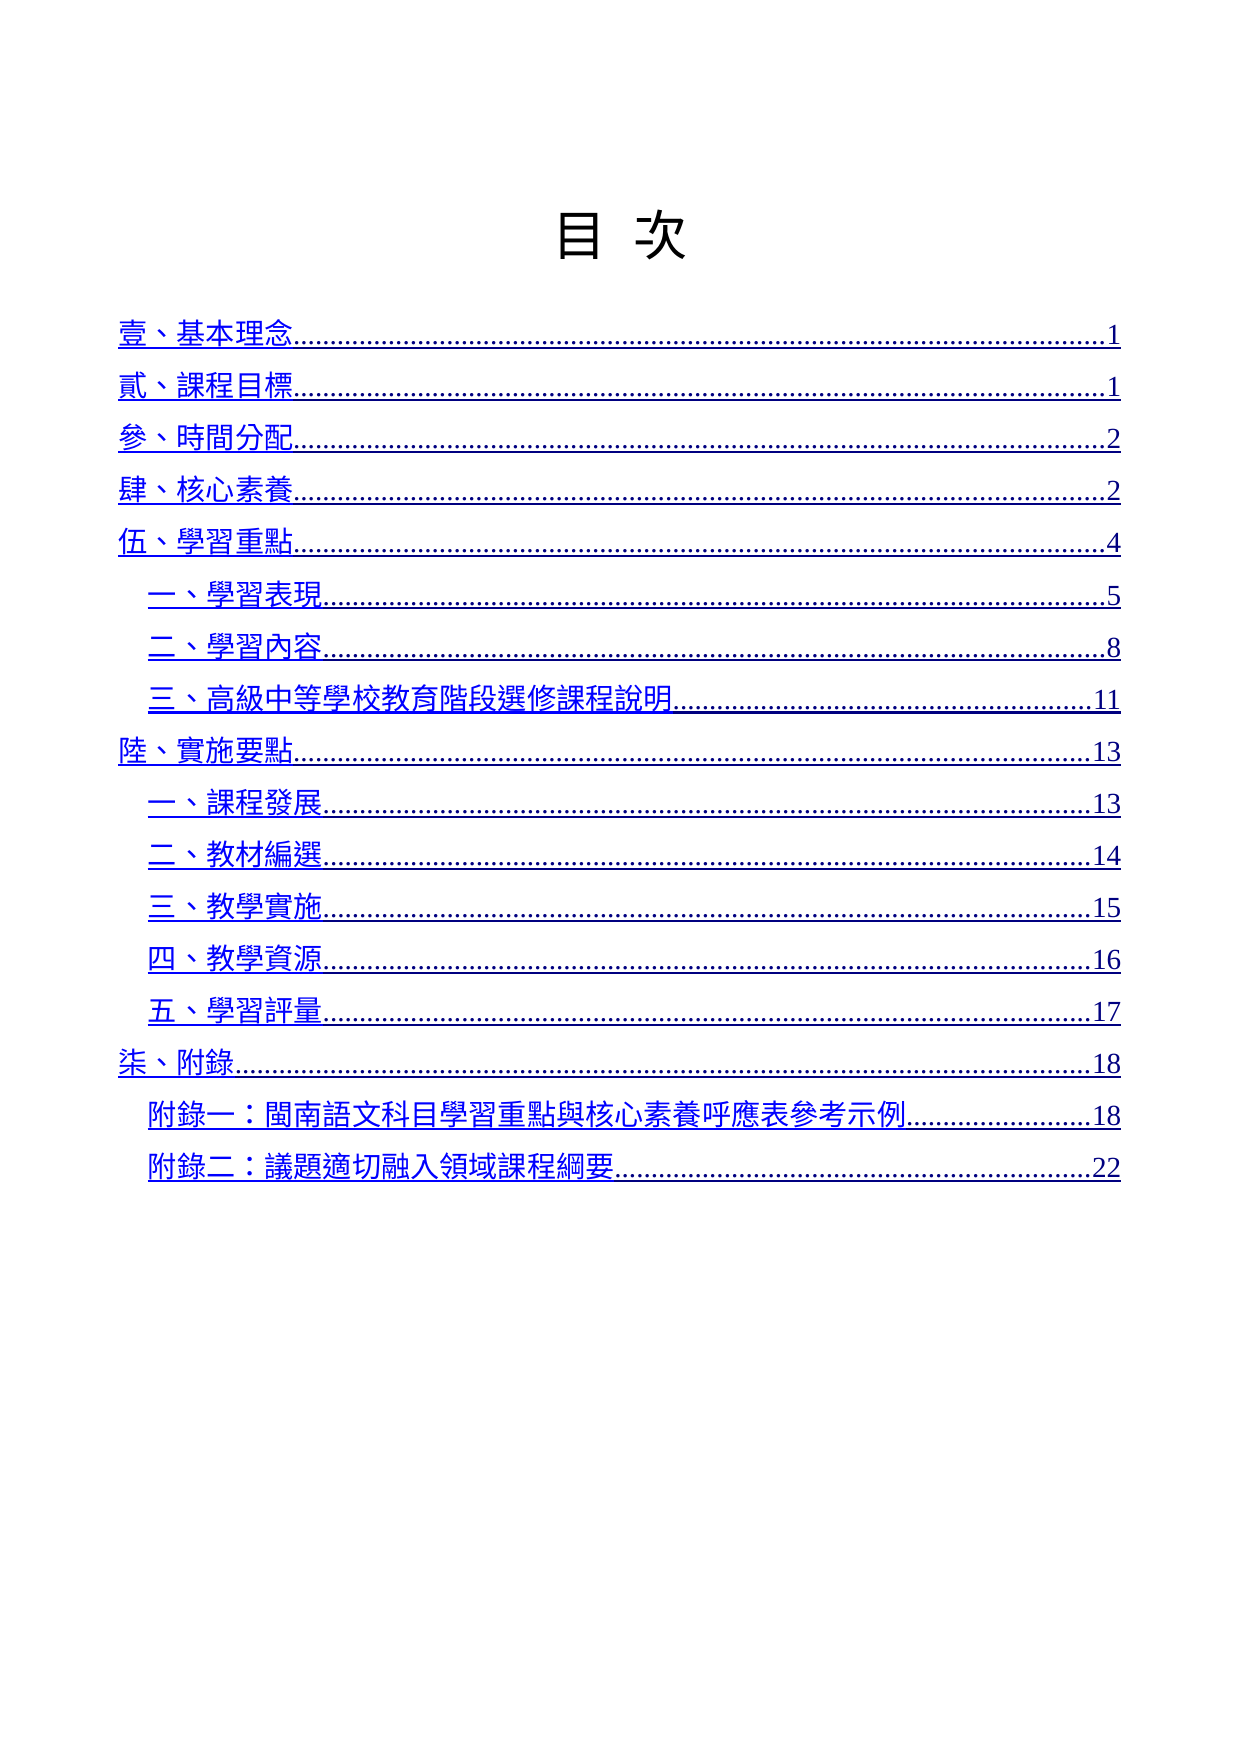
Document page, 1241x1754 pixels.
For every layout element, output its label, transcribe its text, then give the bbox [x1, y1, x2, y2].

text 二、學習內容 8 [148, 615, 1122, 667]
text 壹、基本理念 1 [118, 303, 1122, 355]
text 五、學習評量 17 [148, 980, 1122, 1032]
text 三、教學實施 15 [148, 876, 1122, 928]
text 一、課程發展 13 [148, 772, 1122, 824]
text 肆、核心素養 2 [118, 459, 1122, 511]
text 二、教材編選 14 [148, 824, 1122, 876]
text 三、高級中等學校教育階段選修課程說明 11 [148, 667, 1122, 719]
text 陸、實施要點 13 [118, 719, 1122, 772]
text 柒、附錄 18 [118, 1032, 1122, 1084]
text 目 次 [118, 159, 1122, 284]
text 伍、學習重點 4 [118, 511, 1122, 563]
text 貳、課程目標 1 [118, 355, 1122, 407]
text 附錄一：閩南語文科目學習重點與核心素養呼應表參考示例 18 [148, 1084, 1122, 1136]
text 附錄二：議題適切融入領域課程綱要 22 [148, 1136, 1122, 1188]
text 一、學習表現 5 [148, 563, 1122, 615]
text 參、時間分配 2 [118, 407, 1122, 459]
text 四、教學資源 16 [148, 928, 1122, 980]
